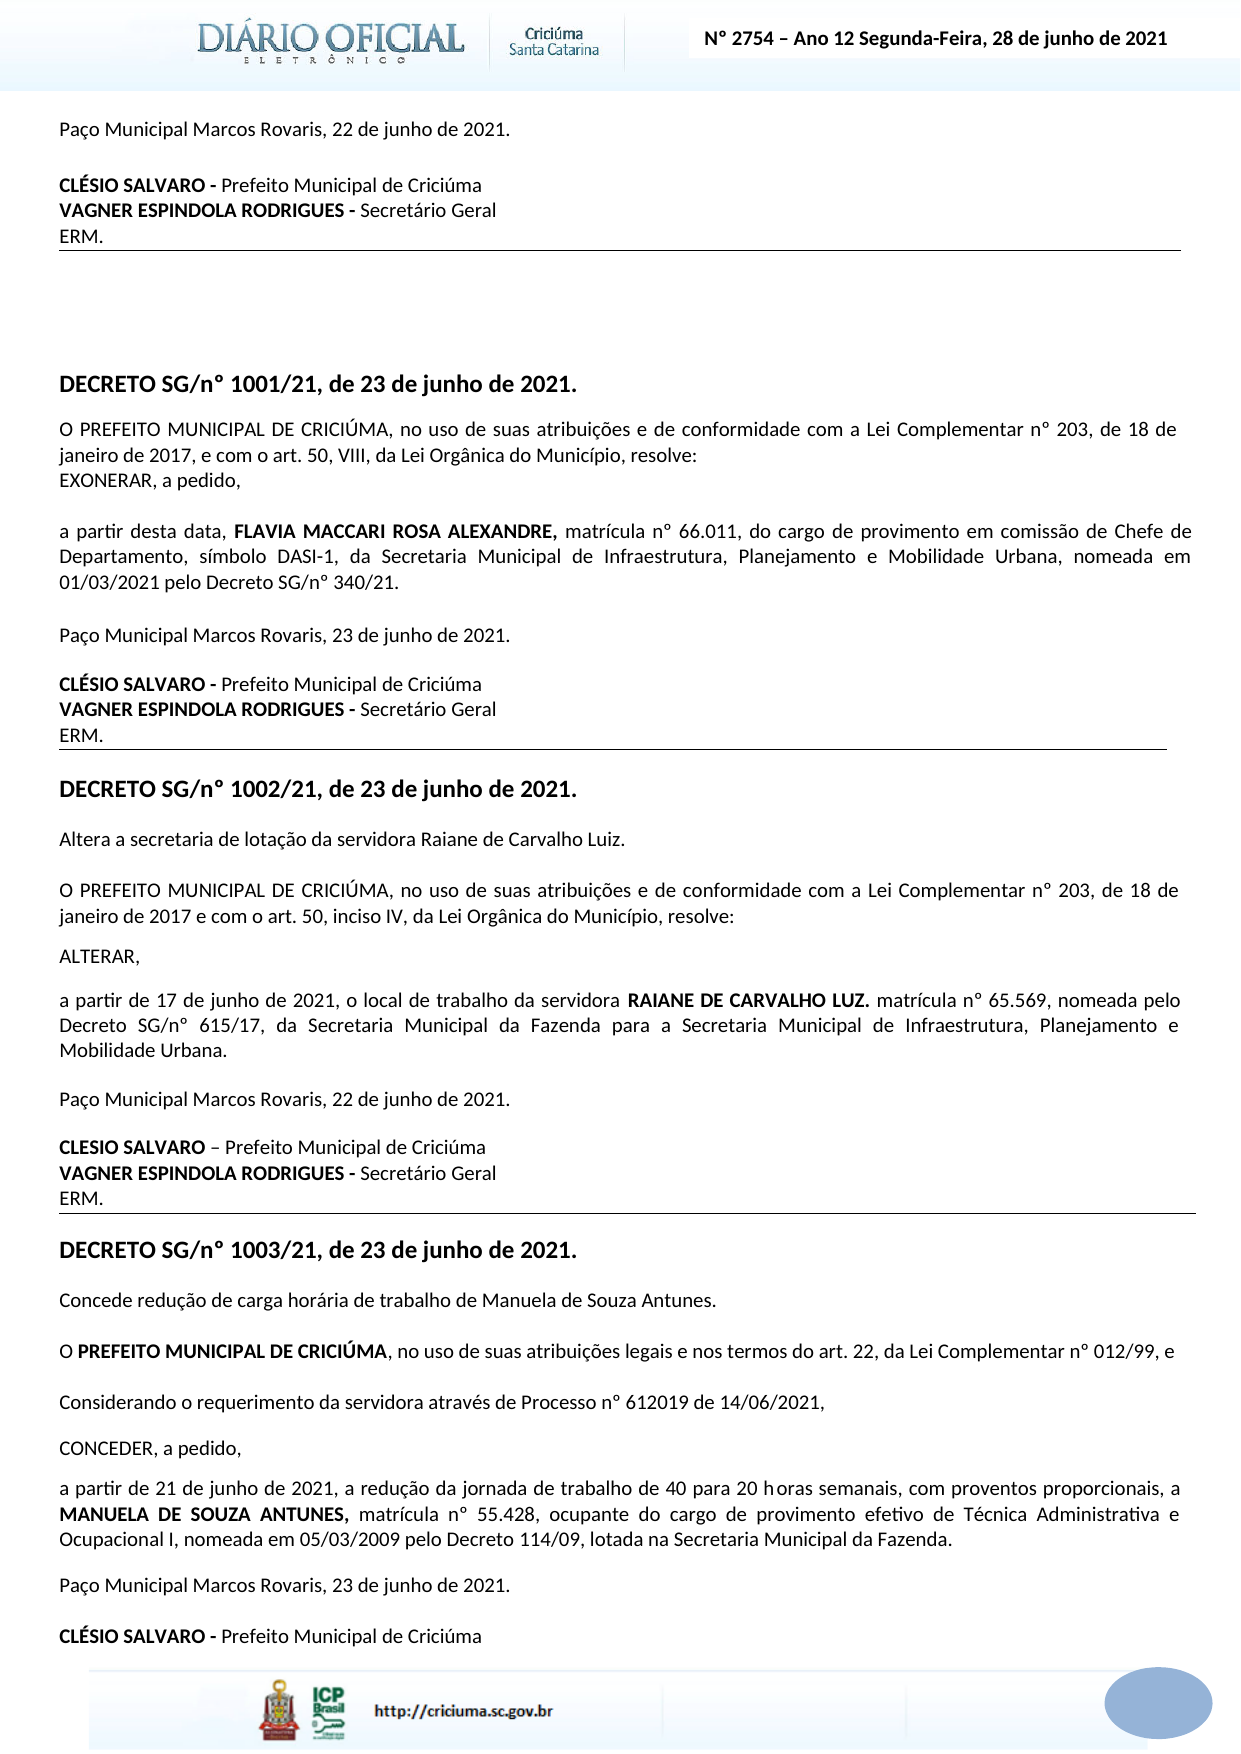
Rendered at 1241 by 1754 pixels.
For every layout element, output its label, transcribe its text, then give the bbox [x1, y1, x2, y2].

text VAGNER ESPINDOLA RODRIGUES - Secretário Geral [59, 696, 1181, 722]
text VAGNER ESPINDOLA RODRIGUES - Secretário Geral [59, 197, 1181, 223]
text ERM. [59, 223, 1181, 250]
text ERM. [59, 1185, 1196, 1213]
text DECRETO SG/nº 1002/21, de 23 de junho de 2021. [59, 773, 1181, 804]
text Paço Municipal Marcos Rovaris, 23 de junho de 2021. [59, 623, 1181, 648]
text CONCEDER, a pedido, [59, 1435, 1181, 1460]
text CLÉSIO SALVARO - Prefeito Municipal de Criciúma [59, 1623, 1181, 1648]
text Paço Municipal Marcos Rovaris, 23 de junho de 2021. [59, 1572, 1181, 1598]
text a partir de 21 de junho de 2021, a redução da jornada de trabalho de 40 para 20 horas semanais, com proventos proporcionais, a MANUELA DE SOUZA ANTUNES, matrícula nº 55.428, ocupante do cargo de provimento efetivo de Técnica Administrativa e Ocupacional I, nomeada em 05/03/2009 pelo Decreto 114/09, lotada na Secretaria Municipal da Fazenda. [59, 1476, 1181, 1552]
text a partir desta data, FLAVIA MACCARI ROSA ALEXANDRE, matrícula nº 66.011, do cargo de provimento em comissão de Chefe de Departamento, símbolo DASI-1, da Secretaria Municipal de Infraestrutura, Planejamento e Mobilidade Urbana, nomeada em 01/03/2021 pelo Decreto SG/nº 340/21. [59, 518, 1193, 594]
text CLESIO SALVARO – Prefeito Municipal de Criciúma [59, 1134, 1181, 1160]
text CLÉSIO SALVARO - Prefeito Municipal de Criciúma [59, 671, 1181, 696]
text Altera a secretaria de lotação da servidora Raiane de Carvalho Luiz. [59, 827, 1181, 852]
text a partir de 17 de junho de 2021, o local de trabalho da servidora RAIANE DE CARVALHO LUZ. matrícula nº 65.569, nomeada pelo Decreto SG/nº 615/17, da Secretaria Municipal da Fazenda para a Secretaria Municipal de Infraestrutura, Planejamento e Mobilidade Urbana. [59, 987, 1181, 1063]
text EXONERAR, a pedido, [59, 467, 1178, 493]
text Paço Municipal Marcos Rovaris, 22 de junho de 2021. [59, 1086, 1167, 1111]
text ERM. [59, 722, 1167, 749]
text ALTERAR, [59, 944, 1181, 969]
text O PREFEITO MUNICIPAL DE CRICIÚMA, no uso de suas atribuições e de conformidade com a Lei Complementar nº 203, de 18 de janeiro de 2017 e com o art. 50, inciso IV, da Lei Orgânica do Município, resolve: [59, 877, 1181, 928]
text CLÉSIO SALVARO - Prefeito Municipal de Criciúma [59, 172, 1181, 197]
text O PREFEITO MUNICIPAL DE CRICIÚMA, no uso de suas atribuições legais e nos termos do art. 22, da Lei Complementar nº 012/99, e [59, 1338, 1181, 1364]
text Concede redução de carga horária de trabalho de Manuela de Souza Antunes. [59, 1287, 1181, 1313]
text O PREFEITO MUNICIPAL DE CRICIÚMA, no uso de suas atribuições e de conformidade com a Lei Complementar nº 203, de 18 de janeiro de 2017, e com o art. 50, VIII, da Lei Orgânica do Município, resolve: [59, 417, 1178, 467]
text DECRETO SG/nº 1001/21, de 23 de junho de 2021. [59, 368, 1178, 399]
text Paço Municipal Marcos Rovaris, 22 de junho de 2021. [59, 116, 1181, 141]
text DECRETO SG/nº 1003/21, de 23 de junho de 2021. [59, 1234, 1181, 1264]
text Considerando o requerimento da servidora através de Processo nº 612019 de 14/06/2021, [59, 1389, 1181, 1414]
text VAGNER ESPINDOLA RODRIGUES - Secretário Geral [59, 1160, 1181, 1185]
